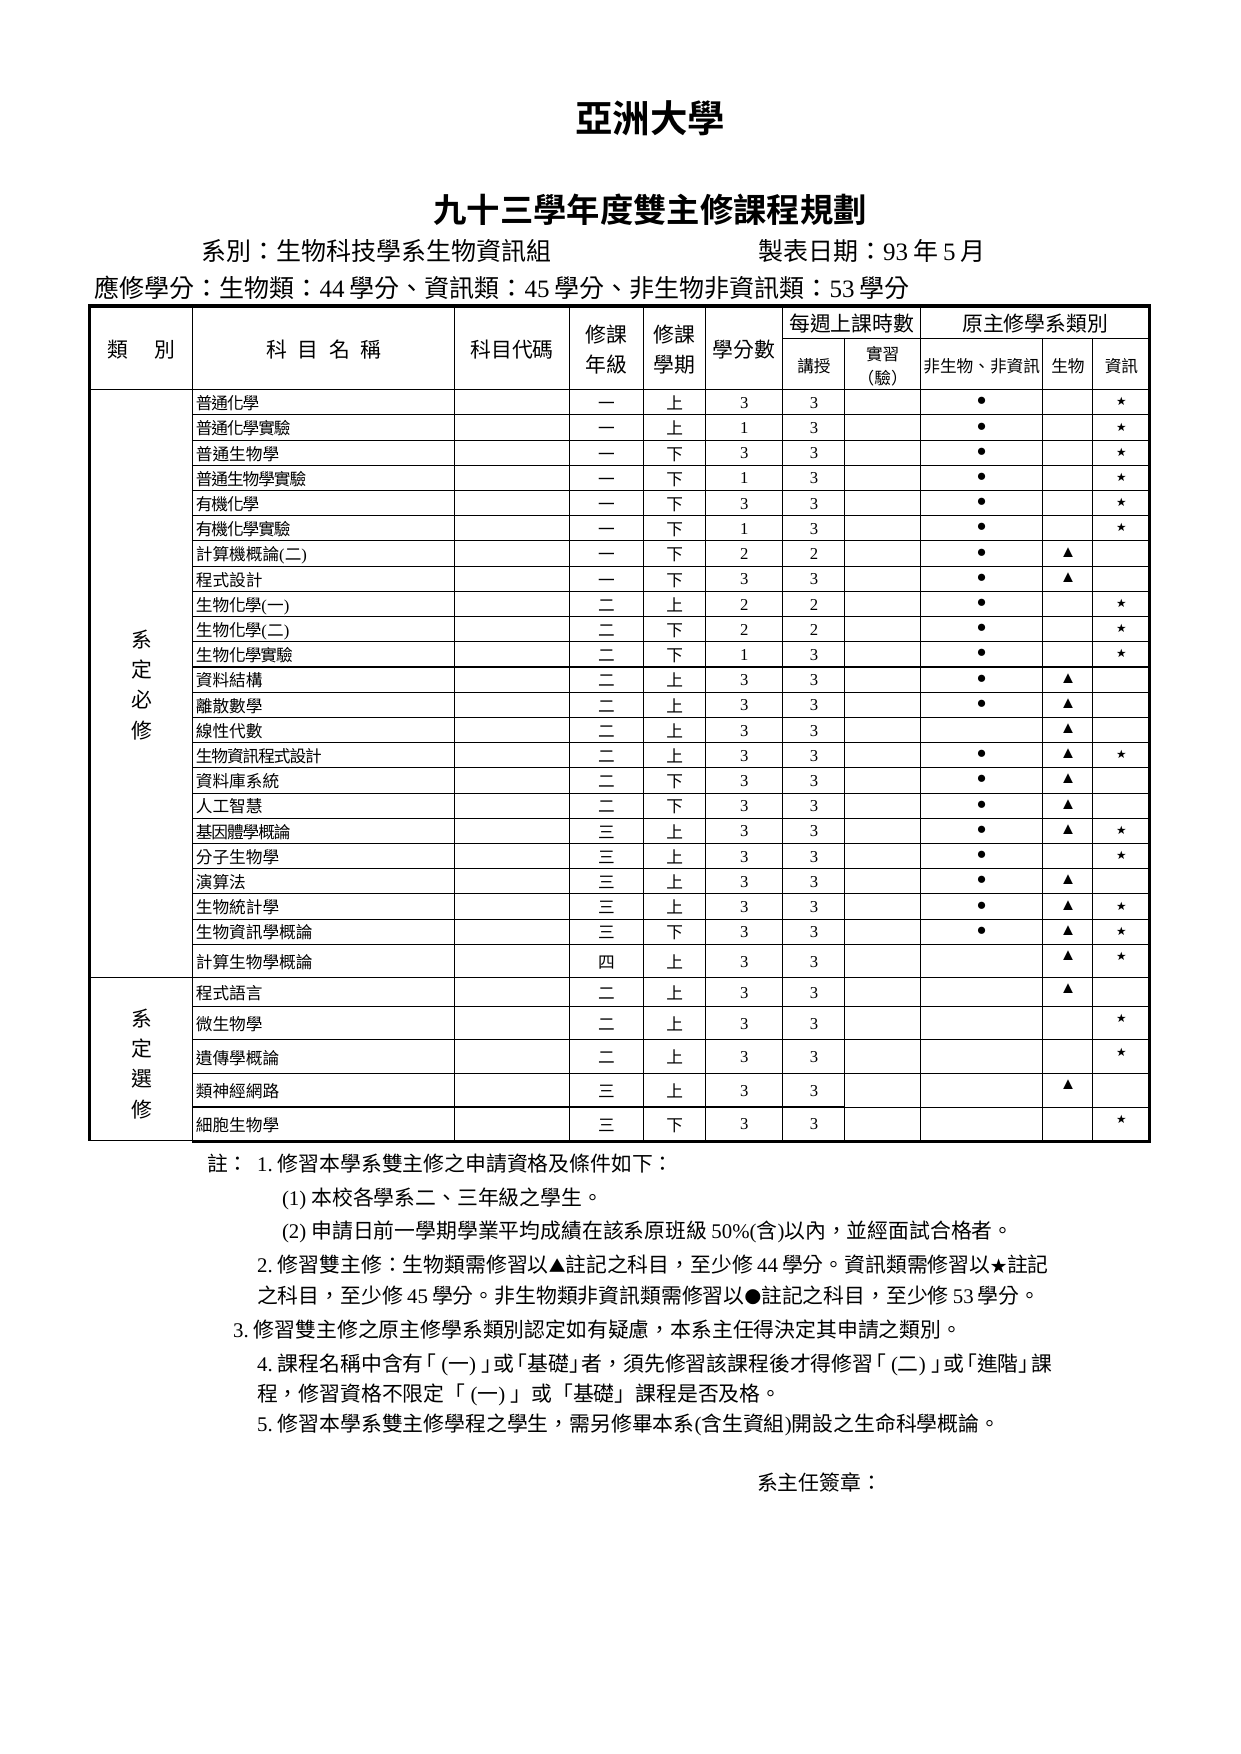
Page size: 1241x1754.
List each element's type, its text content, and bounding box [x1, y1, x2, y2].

table_cell 生物化學(二) [193, 617, 454, 641]
table_cell 系 定 選 修 [91, 978, 192, 1140]
table_cell ● [921, 920, 1042, 944]
table_cell 基因體學概論 [193, 819, 454, 843]
table_header 類 別 [91, 308, 192, 389]
text 註： 1. 修習本學系雙主修之申請資格及條件如下： [207, 1147, 1052, 1177]
table_cell ▲ [1043, 920, 1092, 944]
table_cell [455, 441, 569, 465]
table_cell 二 [570, 693, 643, 717]
list 本校各學系二、三年級之學生。 [282, 1181, 1052, 1211]
table_cell 普通化學實驗 [193, 415, 454, 439]
table_cell [845, 768, 920, 792]
table_cell 3 [783, 1040, 844, 1073]
table_cell 3 [706, 390, 782, 414]
table_cell 二 [570, 1007, 643, 1039]
table_cell 1 [706, 415, 782, 439]
table_cell [1093, 668, 1148, 692]
table_cell ▲ [1043, 541, 1092, 566]
table_cell 實習（驗） [845, 339, 920, 389]
table_cell ● [921, 768, 1042, 792]
table_cell 生物資訊程式設計 [193, 743, 454, 767]
table_cell 3 [783, 1108, 844, 1140]
table_cell 一 [570, 567, 643, 591]
table_cell [1093, 693, 1148, 717]
table_cell ● [921, 794, 1042, 818]
table_cell ● [921, 466, 1042, 490]
table_cell 2 [706, 541, 782, 566]
table_cell 上 [644, 1040, 705, 1073]
table_cell [455, 794, 569, 818]
table_cell ● [921, 541, 1042, 566]
table_cell [921, 1007, 1042, 1039]
table_cell ● [921, 516, 1042, 540]
table_cell [845, 541, 920, 566]
table_cell 生物化學實驗 [193, 642, 454, 666]
table_cell ★ [1093, 491, 1148, 515]
table_cell ▲ [1043, 945, 1092, 977]
table_cell [845, 516, 920, 540]
table_cell 三 [570, 1074, 643, 1106]
table_cell ★ [1093, 894, 1148, 918]
table_cell 二 [570, 668, 643, 692]
table_cell [845, 415, 920, 439]
table_cell ★ [1093, 592, 1148, 616]
table_cell ● [921, 693, 1042, 717]
table_header 原主修學系類別 [921, 308, 1148, 338]
table_cell 二 [570, 617, 643, 641]
table_cell [1093, 978, 1148, 1006]
table_cell ▲ [1043, 668, 1092, 692]
table_cell 普通生物學 [193, 441, 454, 465]
table_cell [921, 978, 1042, 1006]
text 2. 修習雙主修：生物類需修習以▲註記之科目，至少修44學分。資訊類需修習以★註記之科目，至少修45學分。非生物類非資訊類需修習以●註記之科目，至少修53學分。 [207, 1249, 1052, 1309]
table_cell [1043, 1007, 1092, 1039]
table_cell 上 [644, 718, 705, 742]
table_cell 3 [706, 794, 782, 818]
table_cell 1 [706, 516, 782, 540]
table_cell ★ [1093, 617, 1148, 641]
table_cell [455, 894, 569, 918]
text 應修學分：生物類：44學分、資訊類：45學分、非生物非資訊類：53學分 [94, 268, 1092, 304]
table_cell [455, 718, 569, 742]
table_cell 3 [706, 1007, 782, 1039]
table_cell 上 [644, 978, 705, 1006]
table_cell [1093, 541, 1148, 566]
table_cell 二 [570, 743, 643, 767]
table_cell 上 [644, 869, 705, 893]
table_cell 3 [783, 945, 844, 977]
table_cell ● [921, 441, 1042, 465]
table_cell 3 [706, 768, 782, 792]
table_cell [1093, 768, 1148, 792]
table_cell 演算法 [193, 869, 454, 893]
table_cell 上 [644, 894, 705, 918]
table_cell 3 [706, 978, 782, 1006]
table_cell ★ [1093, 1108, 1148, 1140]
table_cell [455, 541, 569, 566]
table_cell 二 [570, 794, 643, 818]
table_cell 3 [706, 693, 782, 717]
table_cell 有機化學實驗 [193, 516, 454, 540]
table_cell [455, 390, 569, 414]
table_cell 1 [706, 642, 782, 666]
table_cell 二 [570, 1040, 643, 1073]
table_cell ▲ [1043, 819, 1092, 843]
table_cell 上 [644, 819, 705, 843]
table_cell ★ [1093, 920, 1148, 944]
table_cell ● [921, 894, 1042, 918]
text 亞洲大學 [207, 89, 1092, 143]
table_cell 3 [706, 920, 782, 944]
table_cell [845, 668, 920, 692]
table_cell ★ [1093, 819, 1148, 843]
table_cell 講授 [783, 339, 844, 389]
table_header 修課 學期 [644, 308, 705, 389]
table_cell 3 [706, 1074, 782, 1106]
table_cell ★ [1093, 415, 1148, 439]
table_cell [1093, 567, 1148, 591]
table_cell ★ [1093, 466, 1148, 490]
table_cell ★ [1093, 1040, 1148, 1073]
table_cell [845, 920, 920, 944]
table_cell [845, 945, 920, 977]
table_header 科目代碼 [455, 308, 569, 389]
table_cell ★ [1093, 844, 1148, 868]
table_cell [845, 844, 920, 868]
table_cell 微生物學 [193, 1007, 454, 1039]
table_cell 2 [706, 617, 782, 641]
table_cell 資料庫系統 [193, 768, 454, 792]
table_cell 三 [570, 920, 643, 944]
table_cell 3 [783, 743, 844, 767]
table_cell ▲ [1043, 794, 1092, 818]
table_cell 上 [644, 945, 705, 977]
table_cell 類神經網路 [193, 1074, 454, 1106]
table_header 學分數 [706, 308, 782, 389]
table_cell [1043, 415, 1092, 439]
table_cell [921, 1074, 1042, 1106]
table_cell 有機化學 [193, 491, 454, 515]
table_cell [845, 794, 920, 818]
table_cell 線性代數 [193, 718, 454, 742]
table_cell ▲ [1043, 869, 1092, 893]
table_cell 資訊 [1093, 339, 1148, 389]
table_header 修課 年級 [570, 308, 643, 389]
table_cell 程式語言 [193, 978, 454, 1006]
table_cell ▲ [1043, 894, 1092, 918]
table_cell 一 [570, 390, 643, 414]
table_cell ● [921, 592, 1042, 616]
table_cell [455, 642, 569, 666]
table_cell 三 [570, 894, 643, 918]
table_cell 3 [783, 794, 844, 818]
table_cell ★ [1093, 390, 1148, 414]
table_cell [845, 869, 920, 893]
table_cell [845, 978, 920, 1006]
table_cell 3 [706, 819, 782, 843]
table_cell [455, 668, 569, 692]
table_cell 3 [706, 718, 782, 742]
table_cell 上 [644, 743, 705, 767]
table_cell 3 [706, 441, 782, 465]
table_cell ★ [1093, 945, 1148, 977]
table_cell [845, 567, 920, 591]
table_cell 2 [783, 592, 844, 616]
table_cell 3 [783, 642, 844, 666]
table_cell 3 [783, 693, 844, 717]
table_cell [1043, 466, 1092, 490]
table_cell [921, 1108, 1042, 1140]
table_cell [1043, 491, 1092, 515]
table_cell 下 [644, 441, 705, 465]
table_cell 二 [570, 718, 643, 742]
table_cell 系 定 必 修 [91, 390, 192, 977]
table_cell 下 [644, 567, 705, 591]
table_cell 下 [644, 541, 705, 566]
table_cell 3 [783, 1074, 844, 1106]
table_cell 下 [644, 794, 705, 818]
table_cell 上 [644, 1007, 705, 1039]
table_cell ● [921, 390, 1042, 414]
table_cell ● [921, 567, 1042, 591]
table_cell [455, 1108, 569, 1140]
table_cell 一 [570, 441, 643, 465]
table_cell [845, 1007, 920, 1039]
table_cell [1093, 1074, 1148, 1106]
table_cell [845, 1074, 920, 1106]
table_cell 三 [570, 1108, 643, 1140]
table_cell ★ [1093, 642, 1148, 666]
table_cell 3 [783, 844, 844, 868]
table_cell ★ [1093, 1007, 1148, 1039]
table_cell 人工智慧 [193, 794, 454, 818]
table_cell [455, 743, 569, 767]
table_cell 三 [570, 844, 643, 868]
table_cell 程式設計 [193, 567, 454, 591]
table_cell [455, 978, 569, 1006]
table_cell 3 [783, 819, 844, 843]
table_cell [845, 390, 920, 414]
table_cell [845, 1040, 920, 1073]
table_cell 普通化學 [193, 390, 454, 414]
table_cell 二 [570, 768, 643, 792]
table_cell [1043, 642, 1092, 666]
table_cell [1043, 516, 1092, 540]
table_cell [845, 693, 920, 717]
table_cell ▲ [1043, 743, 1092, 767]
text 九十三學年度雙主修課程規劃 [207, 183, 1092, 232]
table_cell 上 [644, 668, 705, 692]
table_cell 細胞生物學 [193, 1108, 454, 1140]
table_cell [1043, 1108, 1092, 1140]
table_cell [455, 567, 569, 591]
table_cell 下 [644, 491, 705, 515]
table_cell 3 [706, 668, 782, 692]
table_cell [845, 441, 920, 465]
table_cell ★ [1093, 441, 1148, 465]
table_cell ● [921, 415, 1042, 439]
table_cell 三 [570, 819, 643, 843]
table_cell 3 [706, 945, 782, 977]
table_cell 2 [783, 541, 844, 566]
table_cell 下 [644, 642, 705, 666]
table_cell 3 [783, 894, 844, 918]
table_cell 一 [570, 491, 643, 515]
table_cell ▲ [1043, 768, 1092, 792]
table_cell 3 [783, 978, 844, 1006]
table_cell [845, 894, 920, 918]
table_cell ★ [1093, 516, 1148, 540]
table_cell 資料結構 [193, 668, 454, 692]
table_cell 3 [783, 869, 844, 893]
table_cell ● [921, 743, 1042, 767]
table_cell [845, 819, 920, 843]
table_cell 普通生物學實驗 [193, 466, 454, 490]
table_header 每週上課時數 [783, 308, 920, 338]
table_cell 3 [706, 491, 782, 515]
table_cell [455, 516, 569, 540]
table_cell 3 [706, 743, 782, 767]
table_cell [1043, 844, 1092, 868]
table_cell 二 [570, 978, 643, 1006]
table_cell ● [921, 668, 1042, 692]
table_cell 3 [783, 516, 844, 540]
table_cell [845, 718, 920, 742]
table_cell 四 [570, 945, 643, 977]
table_cell [455, 1007, 569, 1039]
table_cell ● [921, 869, 1042, 893]
table_cell 3 [783, 1007, 844, 1039]
table_cell [1093, 794, 1148, 818]
table_cell [455, 1040, 569, 1073]
table_cell 一 [570, 516, 643, 540]
table_cell 上 [644, 390, 705, 414]
table_cell [845, 491, 920, 515]
table_cell 下 [644, 920, 705, 944]
table_cell 3 [783, 567, 844, 591]
table_cell 生物 [1043, 339, 1092, 389]
table_cell 二 [570, 642, 643, 666]
table_cell 3 [706, 844, 782, 868]
table_cell ▲ [1043, 567, 1092, 591]
table_cell 計算機概論(二) [193, 541, 454, 566]
text 系主任簽章： [207, 1466, 1092, 1496]
table_cell [1043, 592, 1092, 616]
table_cell 2 [706, 592, 782, 616]
table_cell [845, 1108, 920, 1140]
table_cell 下 [644, 516, 705, 540]
table_cell [1093, 869, 1148, 893]
table_cell ★ [1093, 743, 1148, 767]
table_cell [455, 617, 569, 641]
table_cell 2 [783, 617, 844, 641]
table_cell ● [921, 642, 1042, 666]
table_cell 下 [644, 1108, 705, 1140]
table_cell 上 [644, 592, 705, 616]
text 4. 課程名稱中含有「 (一) 」或「基礎」者，須先修習該課程後才得修習「 (二) 」或「進階」課程，修習資格不限定「 (一) 」或「基礎」課程是否及格。 5. 修習本學系雙主修學程之學生，需另修畢本系(含生資組)開設之生命科學概論。 [207, 1347, 1052, 1437]
table_cell [455, 844, 569, 868]
table_cell 1 [706, 466, 782, 490]
table_cell 3 [783, 466, 844, 490]
table_cell 下 [644, 768, 705, 792]
table_cell 3 [783, 491, 844, 515]
table_cell 生物統計學 [193, 894, 454, 918]
table_cell 二 [570, 592, 643, 616]
text 3. 修習雙主修之原主修學系類別認定如有疑慮，本系主任得決定其申請之類別。 [207, 1313, 1052, 1343]
table_cell 一 [570, 466, 643, 490]
table_cell [921, 945, 1042, 977]
table_cell 生物資訊學概論 [193, 920, 454, 944]
table_cell [845, 743, 920, 767]
table_cell 3 [783, 768, 844, 792]
table_cell 一 [570, 541, 643, 566]
table_cell ● [921, 844, 1042, 868]
table_cell [1043, 390, 1092, 414]
text 系別：生物科技學系生物資訊組 製表日期：93年5月 [94, 232, 1092, 268]
table_cell [455, 693, 569, 717]
table_cell 上 [644, 1074, 705, 1106]
table_cell 3 [706, 1040, 782, 1073]
table_cell [455, 945, 569, 977]
table_header 科 目 名 稱 [193, 308, 454, 389]
table_cell [845, 592, 920, 616]
table_cell 3 [783, 390, 844, 414]
table_cell ▲ [1043, 1074, 1092, 1106]
table_cell [455, 415, 569, 439]
table_cell [845, 617, 920, 641]
table_cell ● [921, 617, 1042, 641]
table_cell [455, 491, 569, 515]
list 申請日前一學期學業平均成績在該系原班級50%(含)以內，並經面試合格者。 [282, 1215, 1052, 1245]
table_cell 一 [570, 415, 643, 439]
table_cell [455, 869, 569, 893]
table_cell 上 [644, 415, 705, 439]
table_cell [1093, 718, 1148, 742]
table_cell 3 [706, 869, 782, 893]
table_cell 3 [706, 1108, 782, 1140]
table_cell 3 [706, 894, 782, 918]
table_cell ● [921, 819, 1042, 843]
table_cell 計算生物學概論 [193, 945, 454, 977]
table_cell [845, 642, 920, 666]
table_cell 非生物、非資訊 [921, 339, 1042, 389]
table_cell [845, 466, 920, 490]
table_cell [1043, 441, 1092, 465]
table_cell 下 [644, 617, 705, 641]
table_cell 生物化學(一) [193, 592, 454, 616]
table_cell ▲ [1043, 978, 1092, 1006]
table_cell 3 [783, 718, 844, 742]
table_cell [455, 920, 569, 944]
table_cell [455, 768, 569, 792]
table_cell 3 [706, 567, 782, 591]
table_cell [455, 466, 569, 490]
table_cell [1043, 617, 1092, 641]
table_cell 離散數學 [193, 693, 454, 717]
table_cell 下 [644, 466, 705, 490]
table_cell [921, 1040, 1042, 1073]
table_cell 3 [783, 441, 844, 465]
table_cell [455, 592, 569, 616]
table_cell [455, 1074, 569, 1106]
table_cell 分子生物學 [193, 844, 454, 868]
table_cell 三 [570, 869, 643, 893]
table_cell 上 [644, 693, 705, 717]
table_cell ▲ [1043, 718, 1092, 742]
table_cell 遺傳學概論 [193, 1040, 454, 1073]
table_cell 3 [783, 415, 844, 439]
table_cell [921, 718, 1042, 742]
table_cell [455, 819, 569, 843]
table_cell ● [921, 491, 1042, 515]
table_cell 3 [783, 668, 844, 692]
table_cell ▲ [1043, 693, 1092, 717]
table_cell [1043, 1040, 1092, 1073]
table_cell 3 [783, 920, 844, 944]
table_cell 上 [644, 844, 705, 868]
